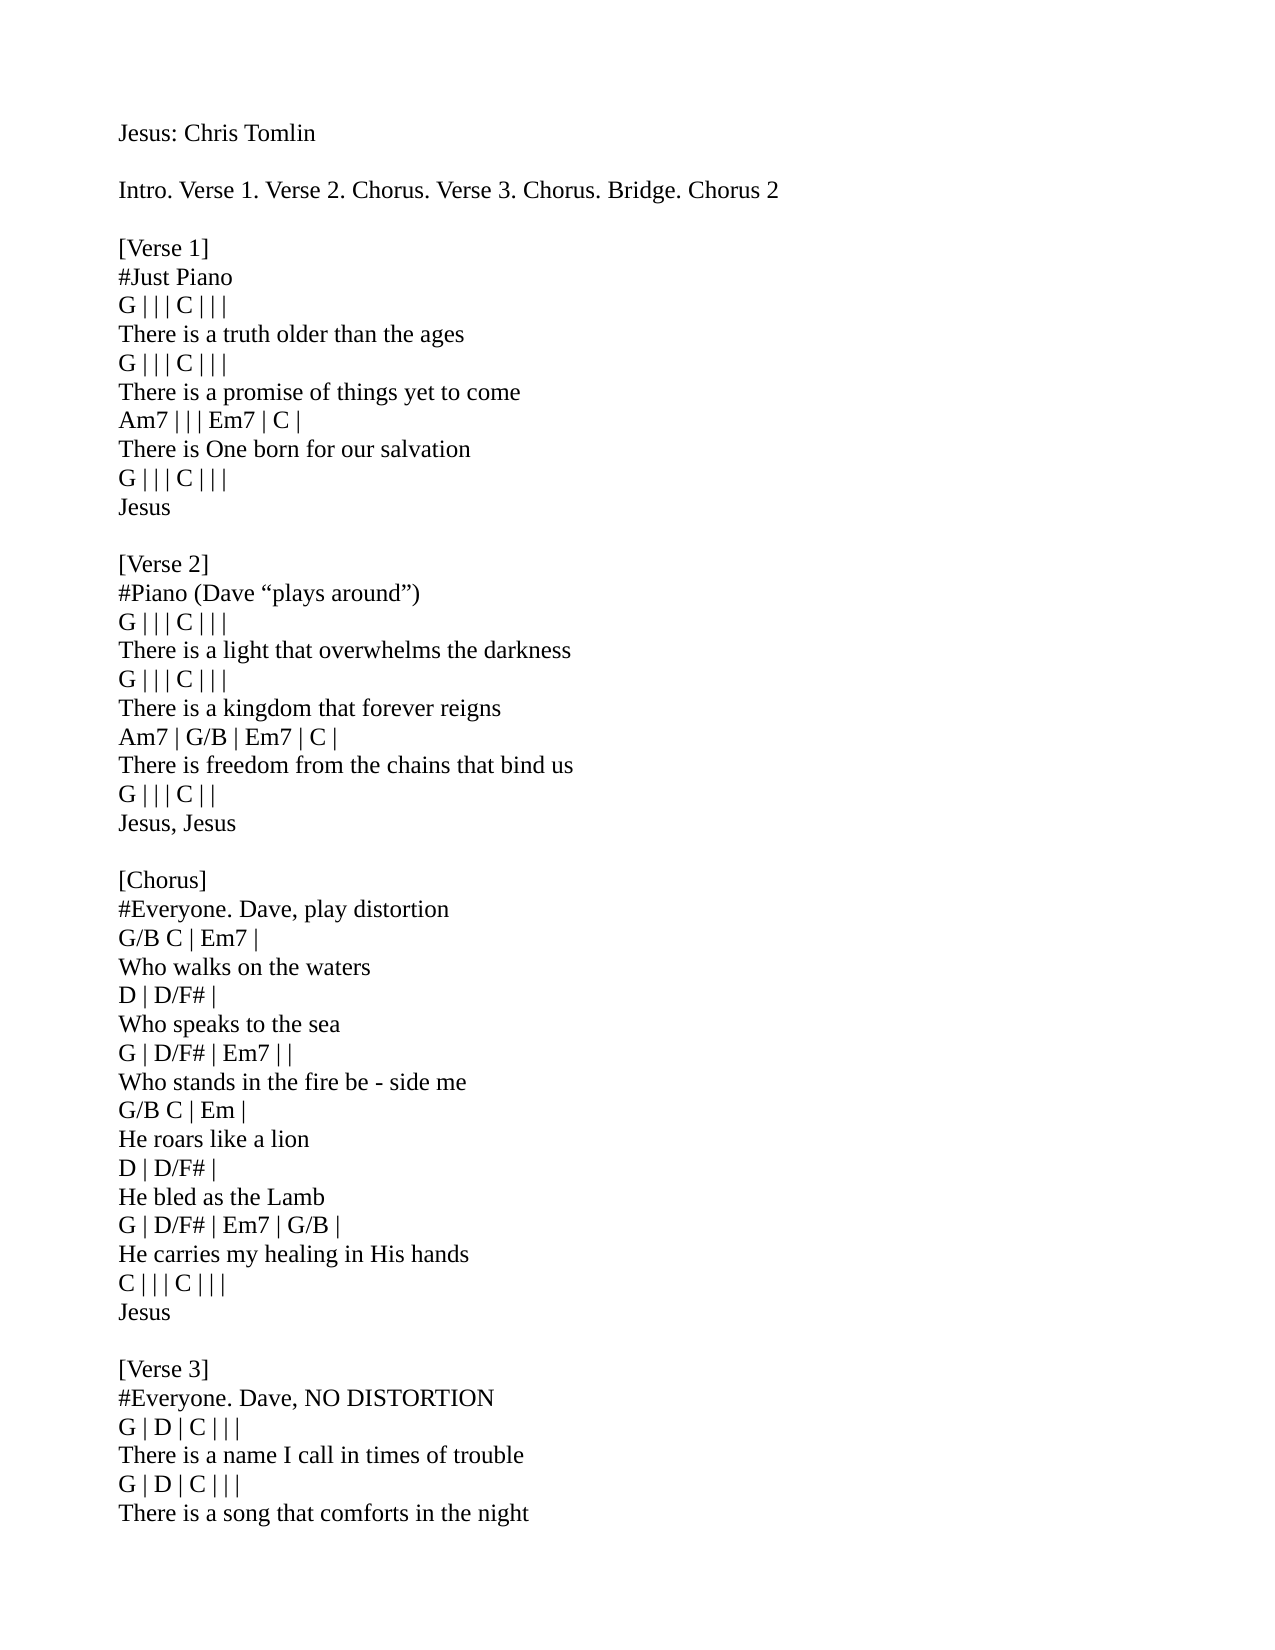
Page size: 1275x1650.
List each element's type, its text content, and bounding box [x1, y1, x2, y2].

text There is a song that comforts in the night [118, 1498, 1157, 1527]
text G | | | C | | [118, 779, 1157, 808]
text #Just Piano [118, 262, 1157, 291]
text Jesus: Chris Tomlin [118, 118, 1157, 147]
text C | | | C | | | [118, 1268, 1157, 1297]
text G | D | C | | | [118, 1412, 1157, 1441]
text G/B C | Em | [118, 1096, 1157, 1124]
text #Piano (Dave “plays around”) [118, 578, 1157, 607]
text [Chorus] [118, 866, 1157, 894]
text There is a light that overwhelms the darkness [118, 636, 1157, 664]
text There is a truth older than the ages [118, 319, 1157, 348]
text G | | | C | | | [118, 291, 1157, 319]
text D | D/F# | [118, 981, 1157, 1009]
text G | | | C | | | [118, 664, 1157, 693]
text Who stands in the fire be - side me [118, 1067, 1157, 1096]
text Jesus [118, 1297, 1157, 1326]
text Jesus, Jesus [118, 808, 1157, 837]
text G | | | C | | | [118, 607, 1157, 636]
text He carries my healing in His hands [118, 1239, 1157, 1268]
text Intro. Verse 1. Verse 2. Chorus. Verse 3. Chorus. Bridge. Chorus 2 [118, 176, 1157, 204]
text There is a name I call in times of trouble [118, 1441, 1157, 1469]
text G | D | C | | | [118, 1469, 1157, 1498]
text G | | | C | | | [118, 463, 1157, 492]
text There is freedom from the chains that bind us [118, 751, 1157, 779]
text [Verse 1] [118, 233, 1157, 262]
text Am7 | G/B | Em7 | C | [118, 722, 1157, 751]
text G | D/F# | Em7 | G/B | [118, 1211, 1157, 1239]
text D | D/F# | [118, 1153, 1157, 1182]
text There is a promise of things yet to come [118, 377, 1157, 406]
text #Everyone. Dave, NO DISTORTION [118, 1383, 1157, 1412]
text Jesus [118, 492, 1157, 521]
text [Verse 2] [118, 549, 1157, 578]
text G | D/F# | Em7 | | [118, 1038, 1157, 1067]
text He roars like a lion [118, 1124, 1157, 1153]
text Am7 | | | Em7 | C | [118, 406, 1157, 434]
text G | | | C | | | [118, 348, 1157, 377]
text #Everyone. Dave, play distortion [118, 894, 1157, 923]
text He bled as the Lamb [118, 1182, 1157, 1211]
text There is a kingdom that forever reigns [118, 693, 1157, 722]
text Who speaks to the sea [118, 1009, 1157, 1038]
text There is One born for our salvation [118, 434, 1157, 463]
text [Verse 3] [118, 1354, 1157, 1383]
text Who walks on the waters [118, 952, 1157, 981]
text G/B C | Em7 | [118, 923, 1157, 952]
